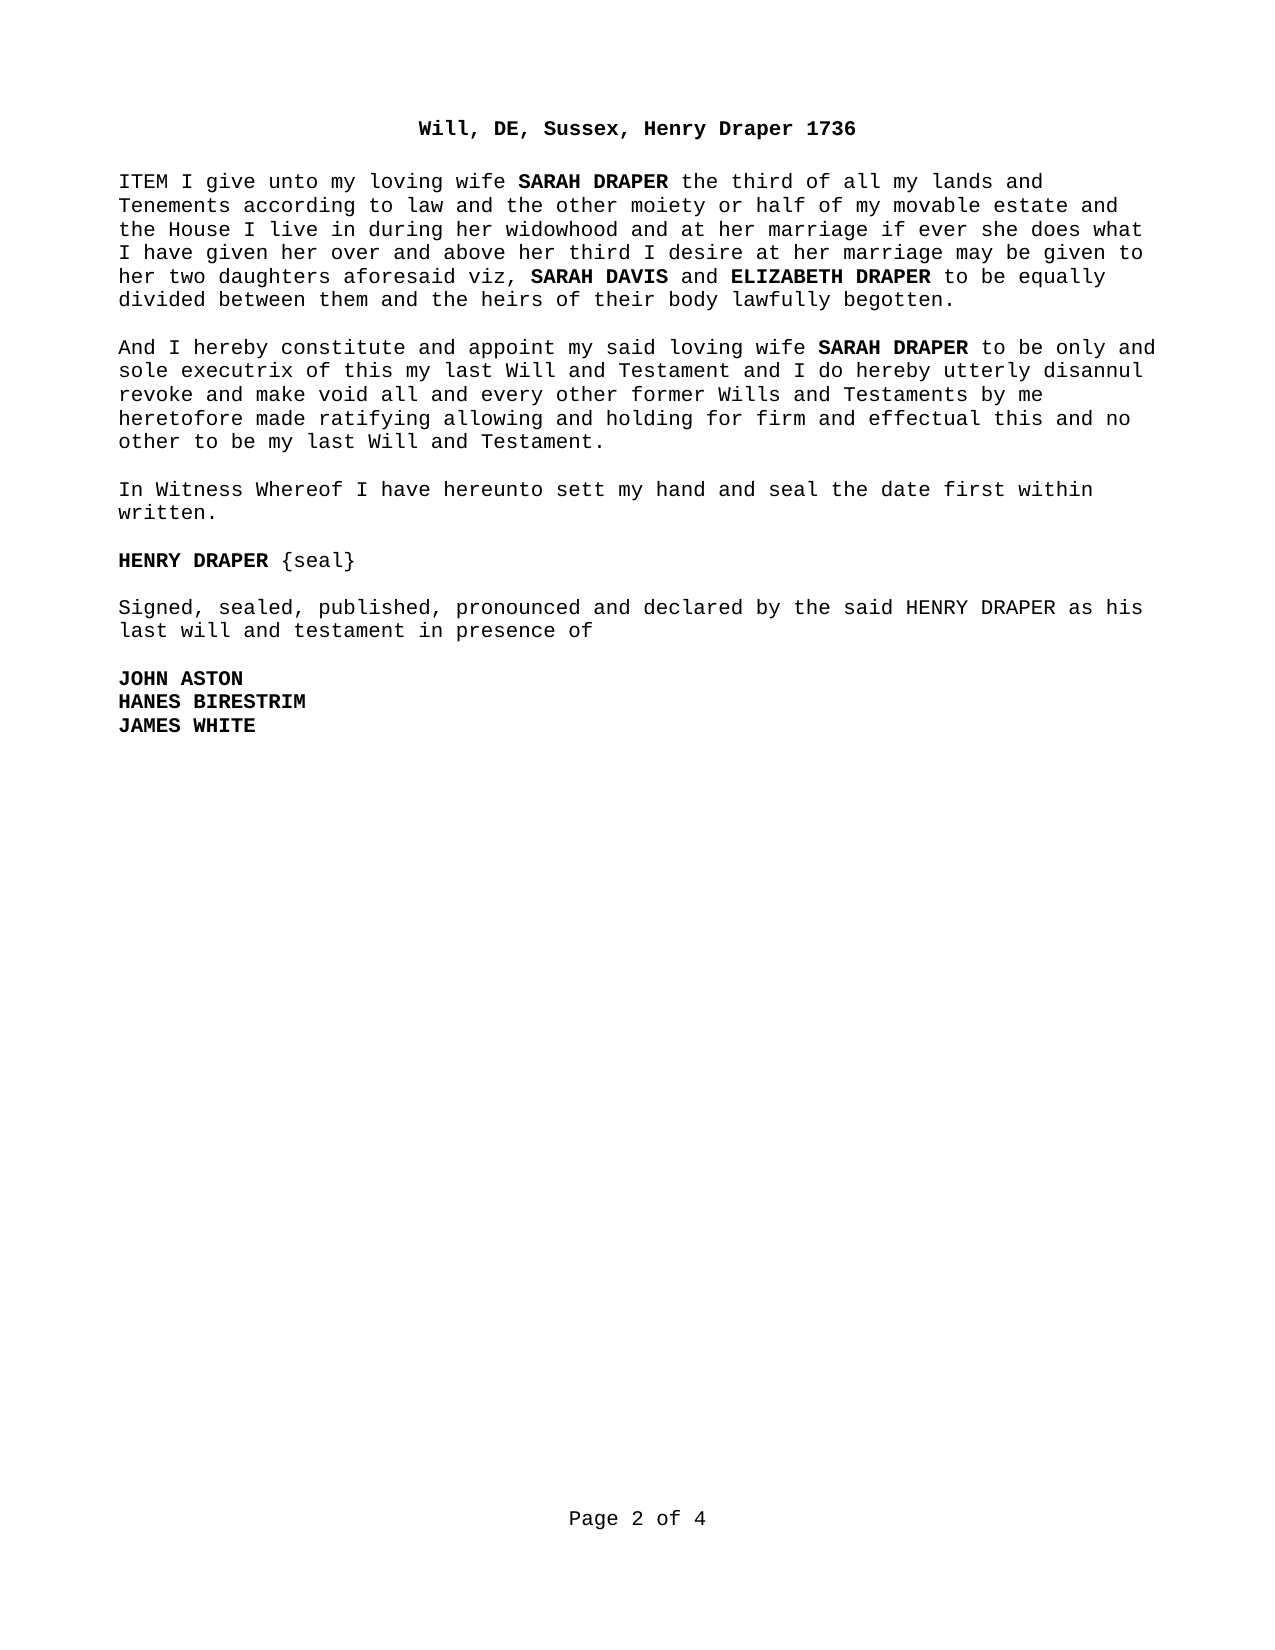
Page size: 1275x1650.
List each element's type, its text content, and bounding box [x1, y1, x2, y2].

text In Witness Whereof I have hereunto sett my hand and seal the date first within written. [118, 479, 1157, 526]
text JAMES WHITE [118, 715, 1157, 739]
text Item I give unto my loving wife Sarah Draper the third of all my lands and Tenements according to law and the other moiety or half of my movable estate and the House I live in during her widowhood and at her marriage if ever she does what I have given her over and above her third I desire at her marriage may be given to her two daughters aforesaid viz, Sarah Davis and Elizabeth Draper to be equally divided between them and the heirs of their body lawfully begotten. [118, 171, 1157, 313]
text HENRY DRAPER {seal} [118, 549, 1157, 573]
text HANES BIRESTRIM [118, 691, 1157, 715]
text Signed, sealed, published, pronounced and declared by the said HENRY DRAPER as his last will and testament in presence of [118, 597, 1157, 644]
text JOHN ASTON [118, 668, 1157, 691]
text And I hereby constitute and appoint my said loving wife Sarah Draper to be only and sole executrix of this my last Will and Testament and I do hereby utterly disannul revoke and make void all and every other former Wills and Testaments by me heretofore made ratifying allowing and holding for firm and effectual this and no other to be my last Will and Testament. [118, 337, 1157, 455]
